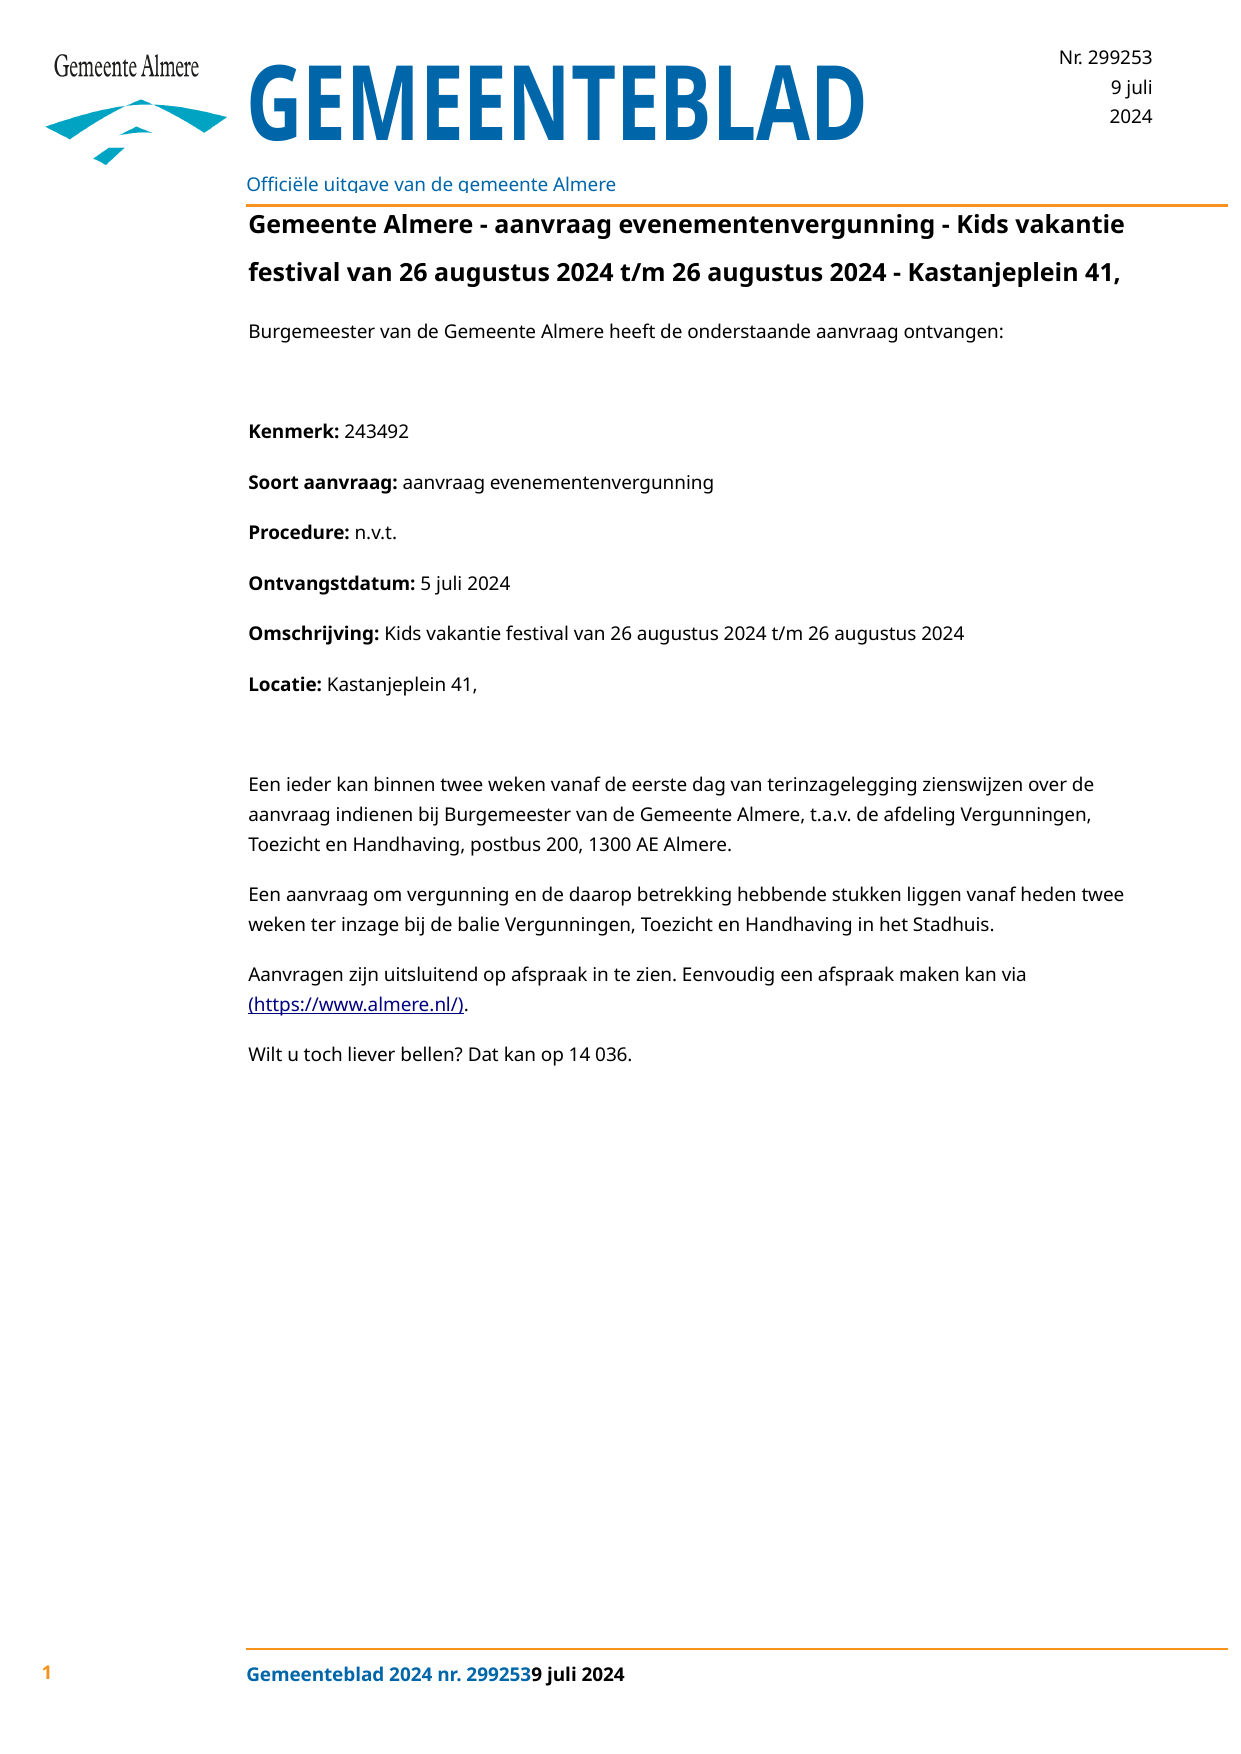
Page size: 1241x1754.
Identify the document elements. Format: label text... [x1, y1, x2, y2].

text Burgemeester van de Gemeente Almere heeft de onderstaande aanvraag ontvangen: [248, 318, 1152, 344]
text Omschrijving: Kids vakantie festival van 26 augustus 2024 t/m 26 augustus 2024 [248, 620, 1152, 646]
text Ontvangstdatum: 5 juli 2024 [248, 570, 1152, 596]
text Aanvragen zijn uitsluitend op afspraak in te zien. Eenvoudig een afspraak maken kan via (https://www.almere.nl/). [248, 961, 1152, 1017]
text Kenmerk: 243492 [248, 419, 1152, 444]
picture [41, 47, 231, 172]
text Een aanvraag om vergunning en de daarop betrekking hebbende stukken liggen vanaf heden twee weken ter inzage bij de balie Vergunningen, Toezicht en Handhaving in het Stadhuis. [248, 881, 1152, 937]
text Procedure: n.v.t. [248, 519, 1152, 545]
text Een ieder kan binnen twee weken vanaf de eerste dag van terinzagelegging zienswijzen over de aanvraag indienen bij Burgemeester van de Gemeente Almere, t.a.v. de afdeling Vergunningen, Toezicht en Handhaving, postbus 200, 1300 AE Almere. [248, 772, 1152, 857]
text Soort aanvraag: aanvraag evenementenvergunning [248, 469, 1152, 495]
text Wilt u toch liever bellen? Dat kan op 14 036. [248, 1041, 1152, 1067]
text Gemeente Almere - aanvraag evenementenvergunning - Kids vakantie festival van 26 augustus 2024 t/m 26 augustus 2024 - Kastanjeplein 41, [248, 207, 1152, 288]
text Locatie: Kastanjeplein 41, [248, 671, 1152, 697]
